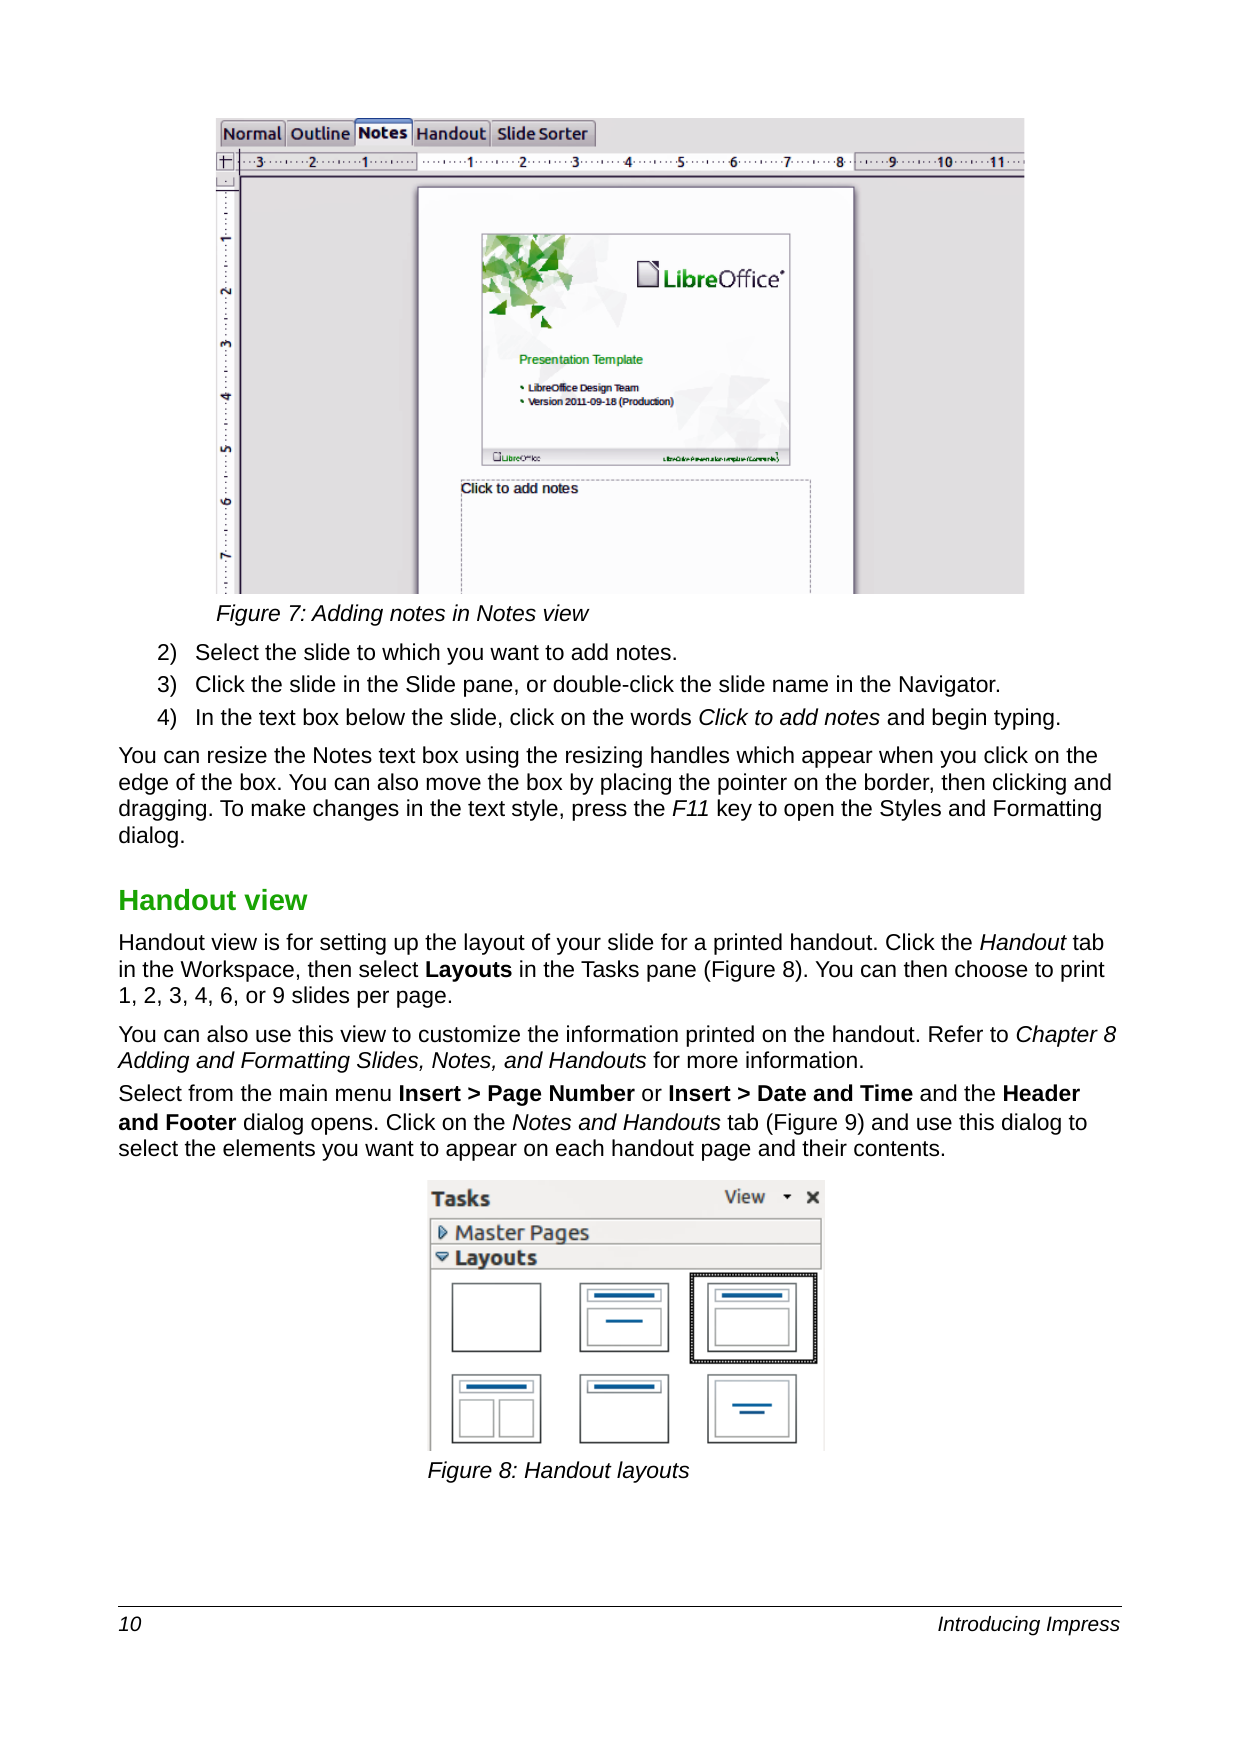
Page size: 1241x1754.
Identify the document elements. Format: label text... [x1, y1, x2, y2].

picture [215, 118, 1025, 594]
list Click the slide in the Slide pane, or double-click the slide name in the Navigator. [177, 671, 1122, 697]
subtitle Handout view [118, 883, 1122, 917]
text You can resize the Notes text box using the resizing handles which appear when you click on the edge of the box. You can also move the box by placing the pointer on the border, then clicking and dragging. To make changes in the text style, press the F11 key to open the Styles and Formatting dialog. [118, 742, 1122, 848]
text Handout view is for setting up the layout of your slide for a printed handout. Click the Handout tab in the Workspace, then select Layouts in the Tasks pane (Figure 8). You can then choose to print 1, 2, 3, 4, 6, or 9 slides per page. [118, 929, 1122, 1008]
list You can also use this view to customize the information printed on the handout. Refer to Chapter 8 Adding and Formatting Slides, Notes, and Handouts for more information. [118, 1021, 1122, 1074]
list In the text box below the slide, click on the words Click to add notes and begin typing. [177, 704, 1122, 730]
picture [427, 1180, 825, 1451]
text Figure 7: Adding notes in Notes view [216, 599, 1024, 626]
text Figure 8: Handout layouts [427, 1457, 825, 1483]
list Select from the main menu Insert > Page Number or Insert > Date and Time and the Header and Footer dialog opens. Click on the Notes and Handouts tab (Figure 9) and use this dialog to select the elements you want to appear on each handout page and their contents. [118, 1080, 1122, 1161]
list Select the slide to which you want to add notes. [177, 638, 1122, 665]
